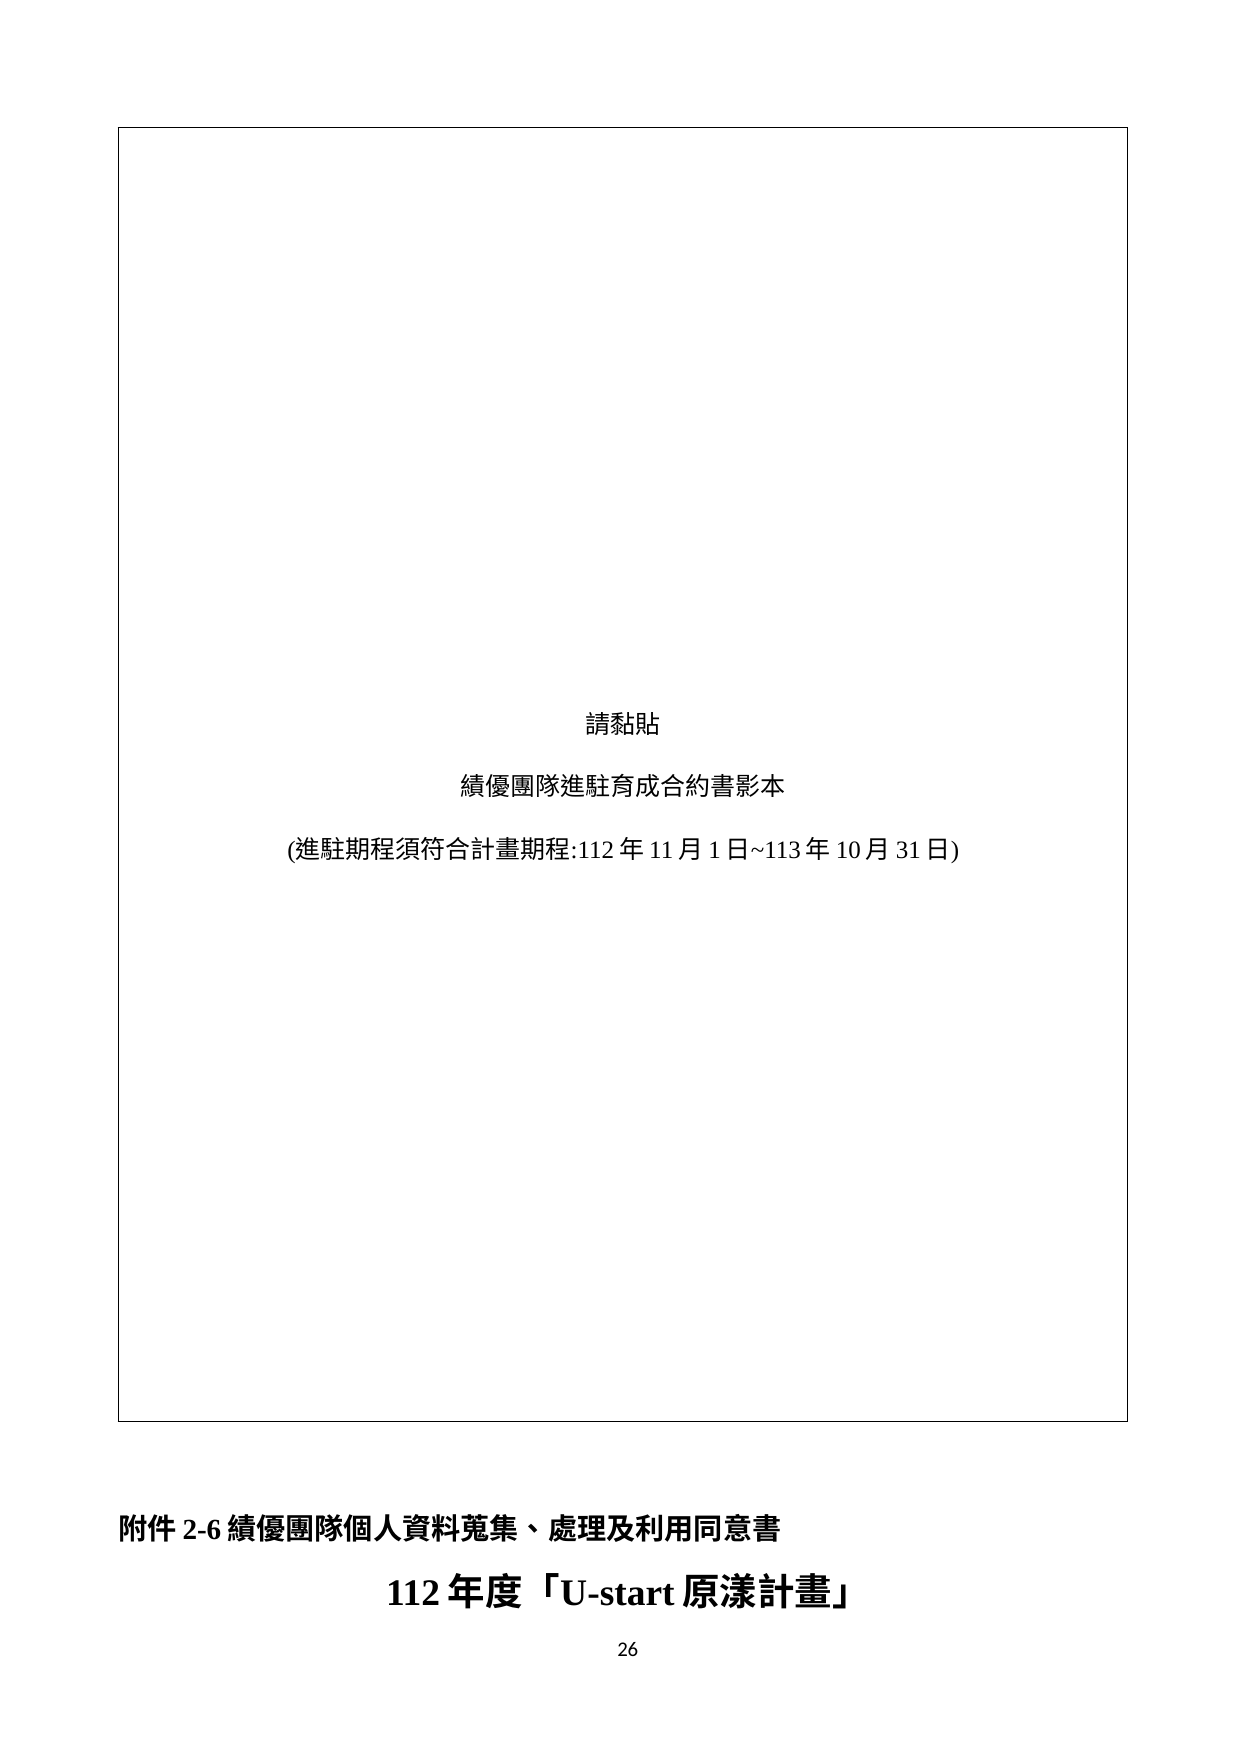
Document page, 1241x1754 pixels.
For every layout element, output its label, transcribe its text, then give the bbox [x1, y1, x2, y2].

table_header 請黏貼 績優團隊進駐育成合約書影本 (進駐期程須符合計畫期程:112年11月1日~113年10月31日) [119, 128, 1127, 1421]
text 附件2-6績優團隊個人資料蒐集、處理及利用同意書 [118, 1485, 1137, 1547]
text 112年度「U-start原漾計畫」 [118, 1547, 1137, 1610]
